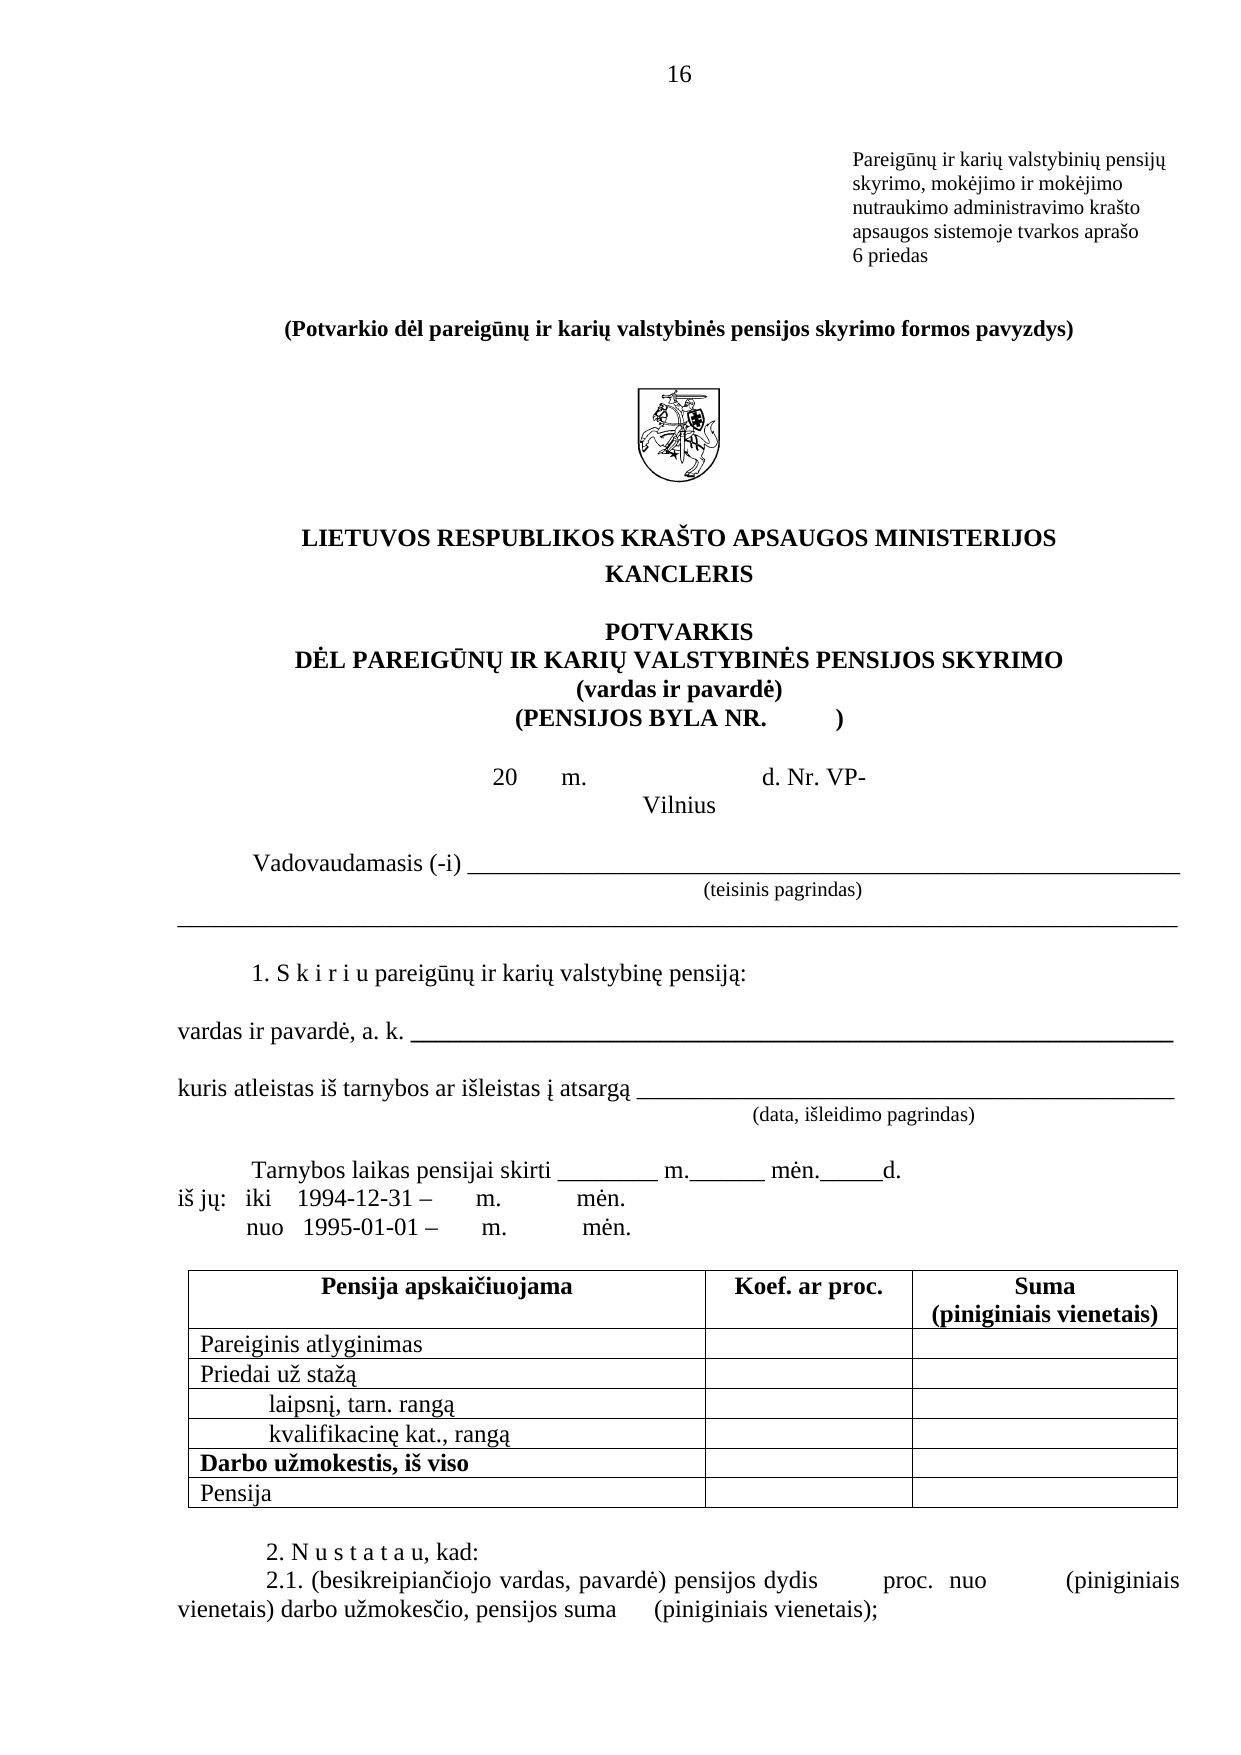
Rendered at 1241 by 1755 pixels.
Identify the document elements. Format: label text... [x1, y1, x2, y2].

table_cell [913, 1389, 1177, 1418]
text 20 m. d. Nr. VP- [177, 762, 1181, 790]
text 2.1. (besikreipiančiojo vardas, pavardė) pensijos dydis proc. nuo (piniginiais vienetais) darbo užmokesčio, pensijos suma (piniginiais vienetais); [177, 1566, 1181, 1623]
text (vardas ir pavardė) [177, 674, 1181, 703]
text 2. N u s t a t a u, kad: [177, 1537, 1181, 1566]
text Pareigūnų ir karių valstybinių pensijų skyrimo, mokėjimo ir mokėjimo nutraukimo administravimo krašto apsaugos sistemoje tvarkos aprašo [852, 147, 1181, 243]
table_cell [706, 1449, 912, 1477]
text kuris atleistas iš tarnybos ar išleistas į atsargą ___________________________________________ [177, 1073, 1181, 1102]
text iš jų: iki 1994-12-31 – m. mėn. [177, 1183, 1181, 1212]
text Tarnybos laikas pensijai skirti ________ m.______ mėn._____d. [177, 1155, 1181, 1183]
text nuo 1995-01-01 – m. mėn. [177, 1212, 1181, 1241]
table_cell [913, 1449, 1177, 1477]
table_cell [706, 1478, 912, 1507]
table_cell Pensija [189, 1478, 705, 1507]
table_cell kvalifikacinę kat., rangą [189, 1419, 705, 1447]
text DĖL PAREIGŪNŲ IR KARIŲ VALSTYBINĖS PENSIJOS SKYRIMO [177, 645, 1181, 674]
table_header Pensija apskaičiuojama [189, 1271, 705, 1328]
table_cell Priedai už stažą [189, 1359, 705, 1388]
table_cell Pareiginis atlyginimas [189, 1329, 705, 1358]
table_cell [706, 1389, 912, 1418]
text Vadovaudamasis (-i) _________________________________________________________ [177, 848, 1181, 877]
text ________________________________________________________________________________ [177, 901, 1181, 929]
table_cell [913, 1329, 1177, 1358]
table_cell laipsnį, tarn. rangą [189, 1389, 705, 1418]
table_cell [913, 1419, 1177, 1447]
text LIETUVOS RESPUBLIKOS KRAŠTO APSAUGOS MINISTERIJOS [177, 523, 1181, 552]
table_cell [913, 1478, 1177, 1507]
table_cell [706, 1329, 912, 1358]
text KANCLERIS [177, 559, 1181, 588]
text POTVARKIS [177, 617, 1181, 645]
table_cell [706, 1359, 912, 1388]
text (Potvarkio dėl pareigūnų ir karių valstybinės pensijos skyrimo formos pavyzdys) [177, 315, 1181, 342]
table_cell [913, 1359, 1177, 1388]
text 6 priedas [852, 243, 1181, 267]
text Vilnius [177, 790, 1181, 819]
text (teisinis pagrindas) [177, 877, 1181, 901]
table_cell [706, 1419, 912, 1447]
text vardas ir pavardė, a. k. _____________________________________________________________ [177, 1016, 1181, 1044]
table_header Koef. ar proc. [706, 1271, 912, 1328]
table_cell Darbo užmokestis, iš viso [189, 1449, 705, 1477]
text (PENSIJOS BYLA NR. ) [177, 703, 1181, 732]
table_header Suma (piniginiais vienetais) [913, 1271, 1177, 1328]
text (data, išleidimo pagrindas) [177, 1102, 1181, 1126]
text 1. S k i r i u pareigūnų ir karių valstybinę pensiją: [177, 958, 1181, 987]
